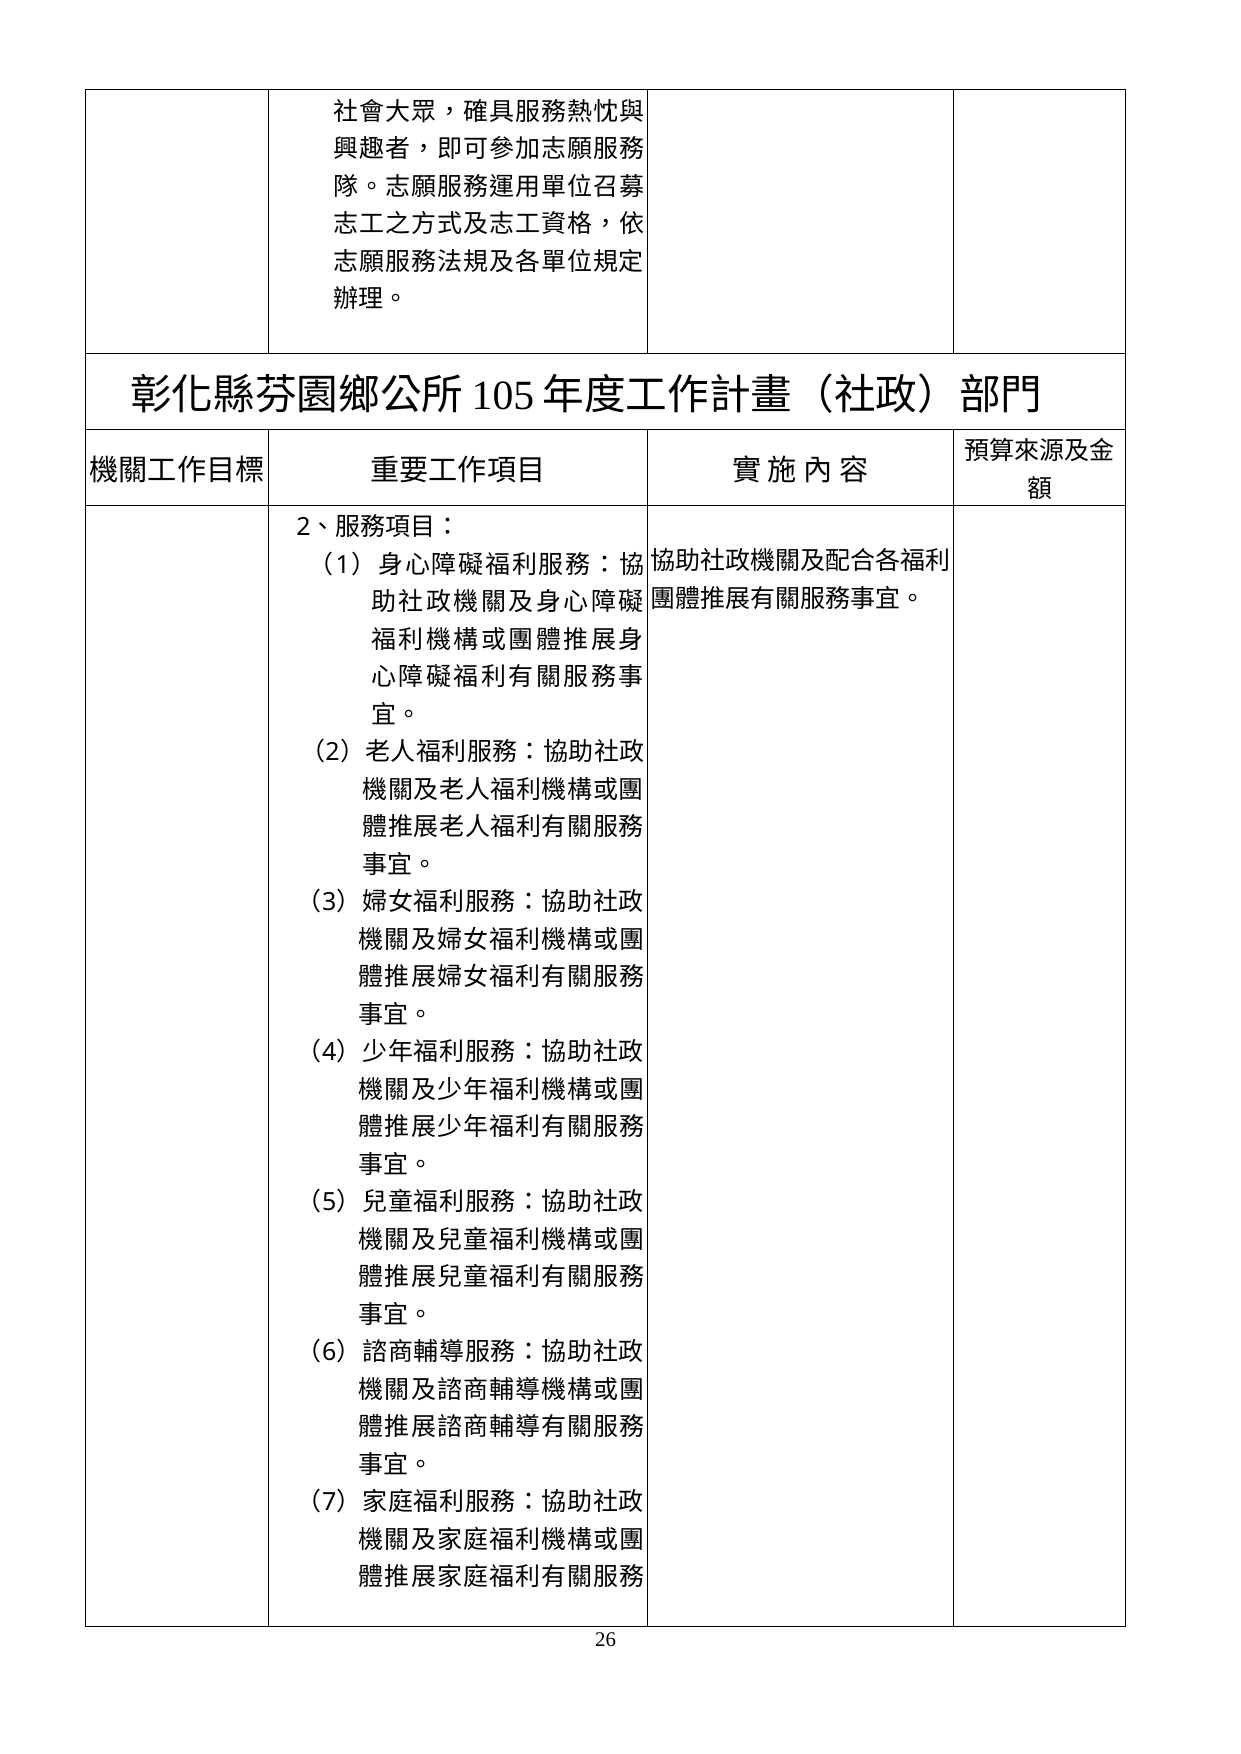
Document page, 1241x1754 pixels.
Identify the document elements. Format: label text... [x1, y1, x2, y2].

table_cell [648, 90, 953, 353]
table_cell 機關工作目標 [86, 430, 268, 505]
table_cell 彰化縣芬園鄉公所105年度工作計畫（社政）部門 [86, 354, 1125, 429]
table_cell 協助社政機關及配合各福利團體推展有關服務事宜。 [648, 506, 953, 1626]
table_cell 社會大眾，確具服務熱忱與興趣者，即可參加志願服務隊。志願服務運用單位召募志工之方式及志工資格，依志願服務法規及各單位規定辦理。 [269, 90, 647, 353]
table_cell 2、服務項目： （1）身心障礙福利服務：協助社政機關及身心障礙福利機構或團體推展身心障礙福利有關服務事宜。 （2）老人福利服務：協助社政機關及老人福利機構或團體推展老人福利有關服務事宜。 （3）婦女福利服務：協助社政機關及婦女福利機構或團體推展婦女福利有關服務事宜。 （4）少年福利服務：協助社政機關及少年福利機構或團體推展少年福利有關服務事宜。 （5）兒童福利服務：協助社政機關及兒童福利機構或團體推展兒童福利有關服務事宜。 （6）諮商輔導服務：協助社政機關及諮商輔導機構或團體推展諮商輔導有關服務事宜。 （7）家庭福利服務：協助社政機關及家庭福利機構或團體推展家庭福利有關服務 [269, 506, 647, 1626]
table_cell [86, 506, 268, 1626]
table_cell 重要工作項目 [269, 430, 647, 505]
table_cell 預算來源及金額 [954, 430, 1125, 505]
table_cell 實 施 內 容 [648, 430, 953, 505]
table_cell [954, 506, 1125, 1626]
table_cell [86, 90, 268, 353]
table_cell [954, 90, 1125, 353]
